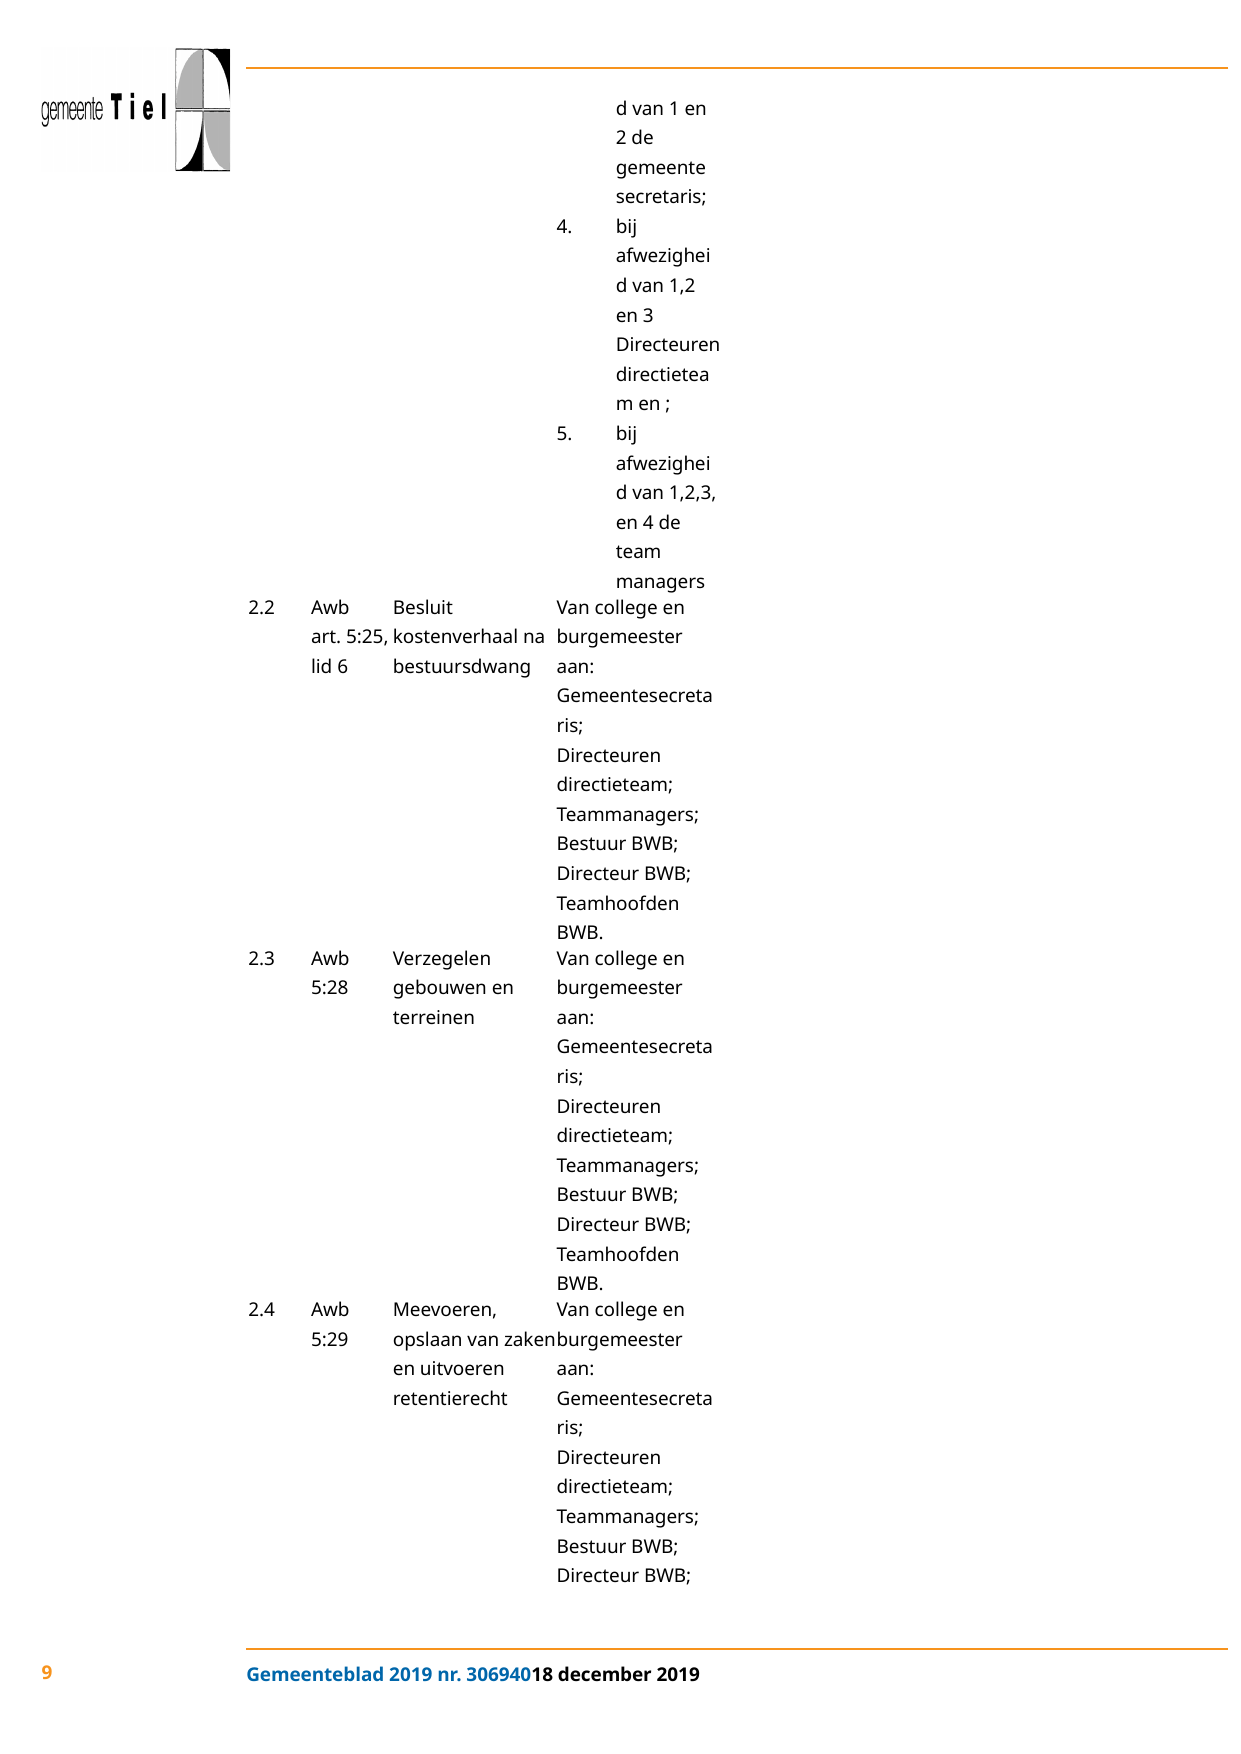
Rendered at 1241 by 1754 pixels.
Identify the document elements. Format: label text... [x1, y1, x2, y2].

table_cell Awb 5:29 [311, 1296, 393, 1588]
table_cell [857, 1296, 1089, 1588]
table_cell [720, 945, 857, 1296]
table_cell [720, 594, 857, 945]
table_cell Verzegelen gebouwen en terreinen [393, 945, 556, 1296]
table_cell [248, 95, 311, 594]
table_cell [857, 945, 1089, 1296]
table_cell d van 1 en 2 de gemeente secretaris; bij afwezigheid van 1,2 en 3 Directeuren directieteam en ; bij afwezigheid van 1,2,3, en 4 de team managers [556, 95, 720, 594]
table_cell Van college en burgemeester aan: Gemeentesecretaris; Directeuren directieteam; Teammanagers; Bestuur BWB; Directeur BWB; Teamhoofden BWB. [556, 594, 720, 945]
table_cell [720, 95, 857, 594]
table_cell 2.4 [248, 1296, 311, 1588]
table_cell Meevoeren, opslaan van zaken en uitvoeren retentierecht [393, 1296, 556, 1588]
table_cell [393, 95, 556, 594]
table_cell [857, 594, 1089, 945]
table_cell [720, 1296, 857, 1588]
table_cell 2.3 [248, 945, 311, 1296]
table_cell [311, 95, 393, 594]
table_cell Van college en burgemeester aan: Gemeentesecretaris; Directeuren directieteam; Teammanagers; Bestuur BWB; Directeur BWB; Teamhoofden BWB. [556, 945, 720, 1296]
picture [41, 47, 231, 172]
table_cell 2.2 [248, 594, 311, 945]
table_cell Awb 5:28 [311, 945, 393, 1296]
table_cell Awb art. 5:25, lid 6 [311, 594, 393, 945]
table_cell Van college en burgemeester aan: Gemeentesecretaris; Directeuren directieteam; Teammanagers; Bestuur BWB; Directeur BWB; [556, 1296, 720, 1588]
table_cell Besluit kostenverhaal na bestuursdwang [393, 594, 556, 945]
table_cell [857, 95, 1089, 594]
